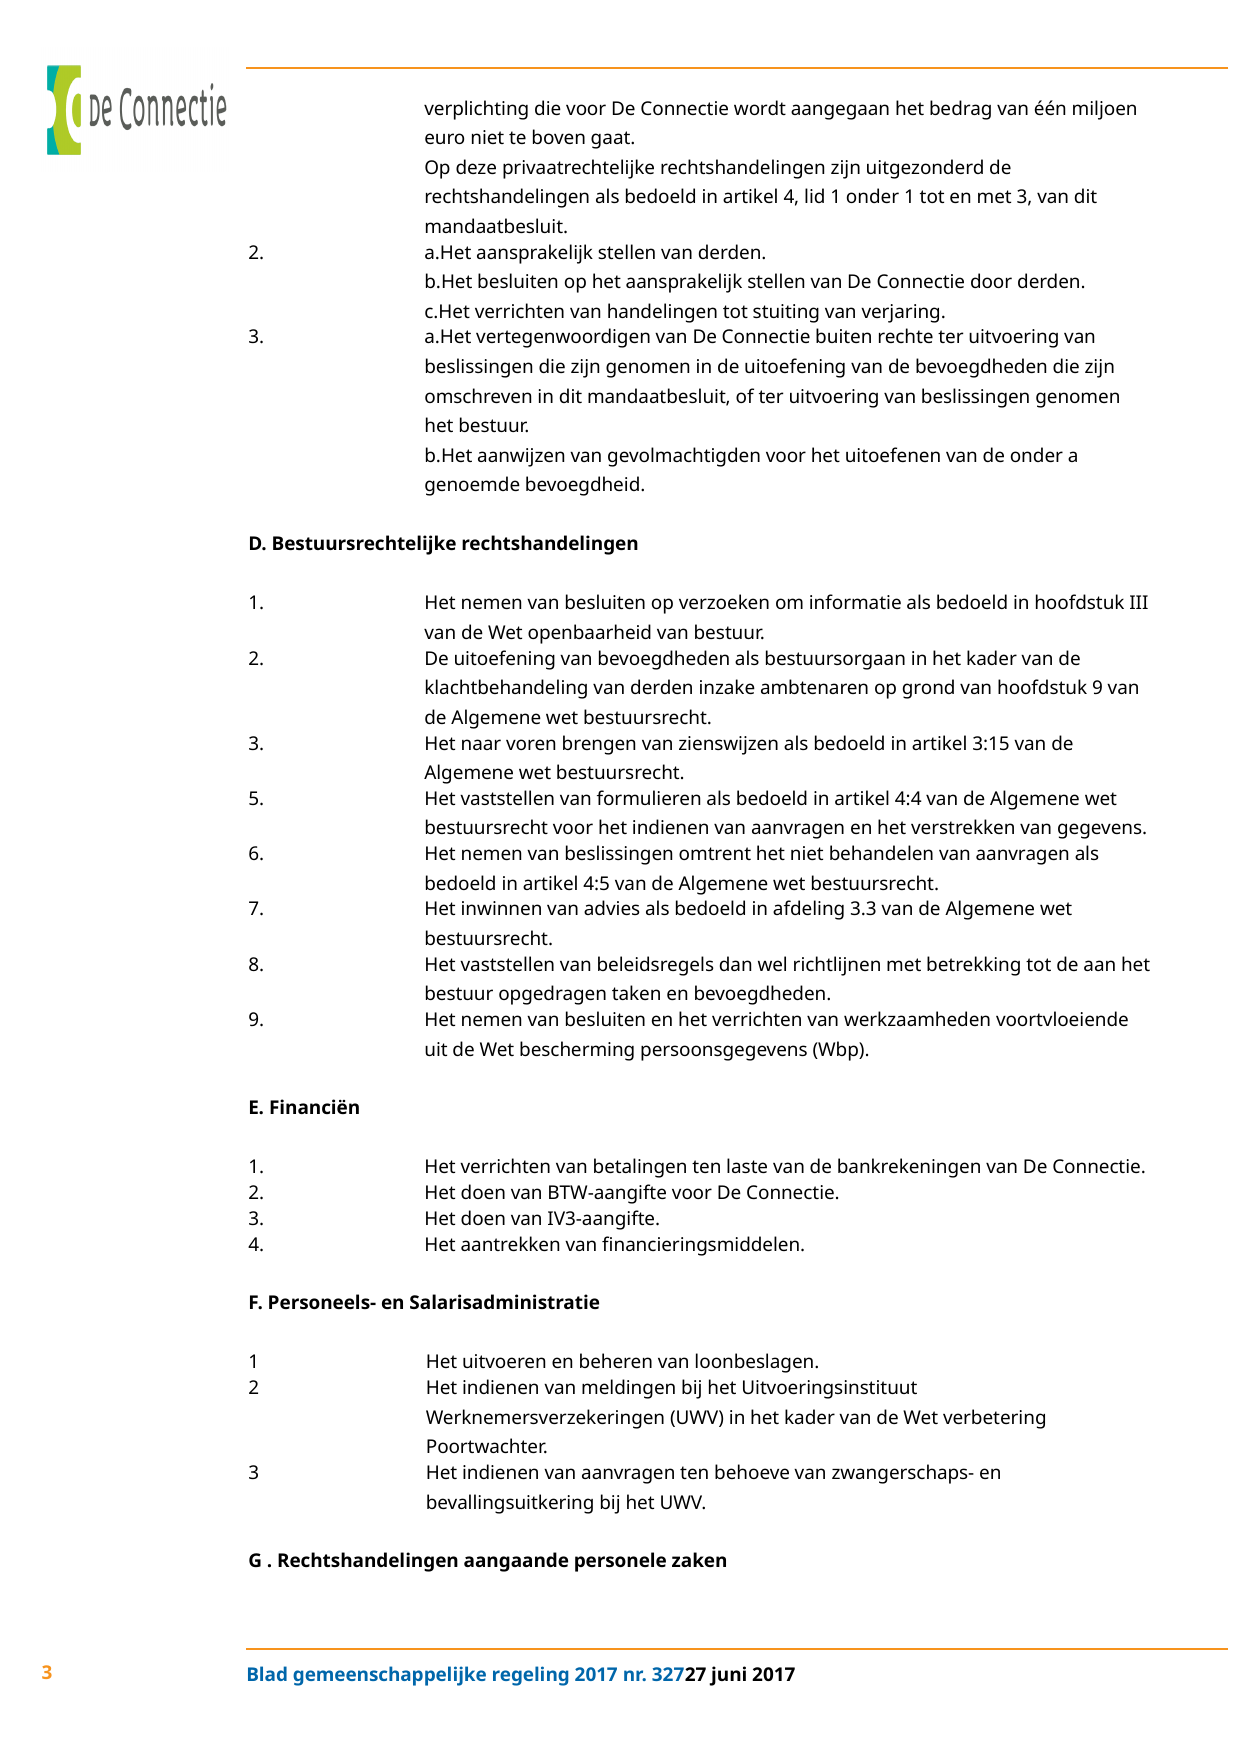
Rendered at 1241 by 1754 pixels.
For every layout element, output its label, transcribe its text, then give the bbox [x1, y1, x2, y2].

table_cell Het indienen van meldingen bij het Uitvoeringsinstituut Werknemersverzekeringen (UWV) in het kader van de Wet verbetering Poortwachter. [426, 1374, 1152, 1459]
table_header [248, 95, 424, 239]
table_cell Het doen van IV3-aangifte. [424, 1205, 1152, 1231]
table_cell 3. [248, 730, 424, 785]
text G . Rechtshandelingen aangaande personele zaken [248, 1547, 1152, 1573]
table_cell Het vaststellen van formulieren als bedoeld in artikel 4:4 van de Algemene wet bestuursrecht voor het indienen van aanvragen en het verstrekken van gegevens. [424, 785, 1152, 840]
table_cell a.Het vertegenwoordigen van De Connectie buiten rechte ter uitvoering van beslissingen die zijn genomen in de uitoefening van de bevoegdheden die zijn omschreven in dit mandaatbesluit, of ter uitvoering van beslissingen genomen het bestuur. b.Het aanwijzen van gevolmachtigden voor het uitoefenen van de onder a genoemde bevoegdheid. [424, 324, 1152, 497]
table_cell Het inwinnen van advies als bedoeld in afdeling 3.3 van de Algemene wet bestuursrecht. [424, 896, 1152, 951]
table_cell 2. [248, 239, 424, 324]
table_cell 2 [248, 1374, 426, 1459]
table_cell Het doen van BTW-aangifte voor De Connectie. [424, 1179, 1152, 1205]
table_cell a.Het aansprakelijk stellen van derden. b.Het besluiten op het aansprakelijk stellen van De Connectie door derden. c.Het verrichten van handelingen tot stuiting van verjaring. [424, 239, 1152, 324]
table_cell Het naar voren brengen van zienswijzen als bedoeld in artikel 3:15 van de Algemene wet bestuursrecht. [424, 730, 1152, 785]
table_cell 3. [248, 1205, 424, 1231]
table_cell 6. [248, 840, 424, 896]
text E. Financiën [248, 1094, 1152, 1120]
table_cell Het nemen van besluiten en het verrichten van werkzaamheden voortvloeiende uit de Wet bescherming persoonsgegevens (Wbp). [424, 1006, 1152, 1062]
table_cell Het aantrekken van financieringsmiddelen. [424, 1231, 1152, 1257]
table_header Het nemen van besluiten op verzoeken om informatie als bedoeld in hoofdstuk III van de Wet openbaarheid van bestuur. [424, 590, 1152, 645]
table_cell 2. [248, 1179, 424, 1205]
table_header verplichting die voor De Connectie wordt aangegaan het bedrag van één miljoen euro niet te boven gaat. Op deze privaatrechtelijke rechtshandelingen zijn uitgezonderd de rechtshandelingen als bedoeld in artikel 4, lid 1 onder 1 tot en met 3, van dit mandaatbesluit. [424, 95, 1152, 239]
table_cell 8. [248, 951, 424, 1006]
table_cell 9. [248, 1006, 424, 1062]
table_header 1. [248, 1154, 424, 1179]
text F. Personeels- en Salarisadministratie [248, 1289, 1152, 1315]
table_cell De uitoefening van bevoegdheden als bestuursorgaan in het kader van de klachtbehandeling van derden inzake ambtenaren op grond van hoofdstuk 9 van de Algemene wet bestuursrecht. [424, 645, 1152, 730]
table_header Het uitvoeren en beheren van loonbeslagen. [426, 1349, 1152, 1374]
table_cell Het indienen van aanvragen ten behoeve van zwangerschaps- en bevallingsuitkering bij het UWV. [426, 1459, 1152, 1514]
picture [41, 47, 231, 172]
table_header 1. [248, 590, 424, 645]
table_cell Het vaststellen van beleidsregels dan wel richtlijnen met betrekking tot de aan het bestuur opgedragen taken en bevoegdheden. [424, 951, 1152, 1006]
text D. Bestuursrechtelijke rechtshandelingen [248, 530, 1152, 556]
table_cell Het nemen van beslissingen omtrent het niet behandelen van aanvragen als bedoeld in artikel 4:5 van de Algemene wet bestuursrecht. [424, 840, 1152, 896]
table_cell 4. [248, 1231, 424, 1257]
table_cell 2. [248, 645, 424, 730]
table_header 1 [248, 1349, 426, 1374]
table_header Het verrichten van betalingen ten laste van de bankrekeningen van De Connectie. [424, 1154, 1152, 1179]
table_cell 5. [248, 785, 424, 840]
table_cell 3. [248, 324, 424, 497]
table_cell 7. [248, 896, 424, 951]
table_cell 3 [248, 1459, 426, 1514]
